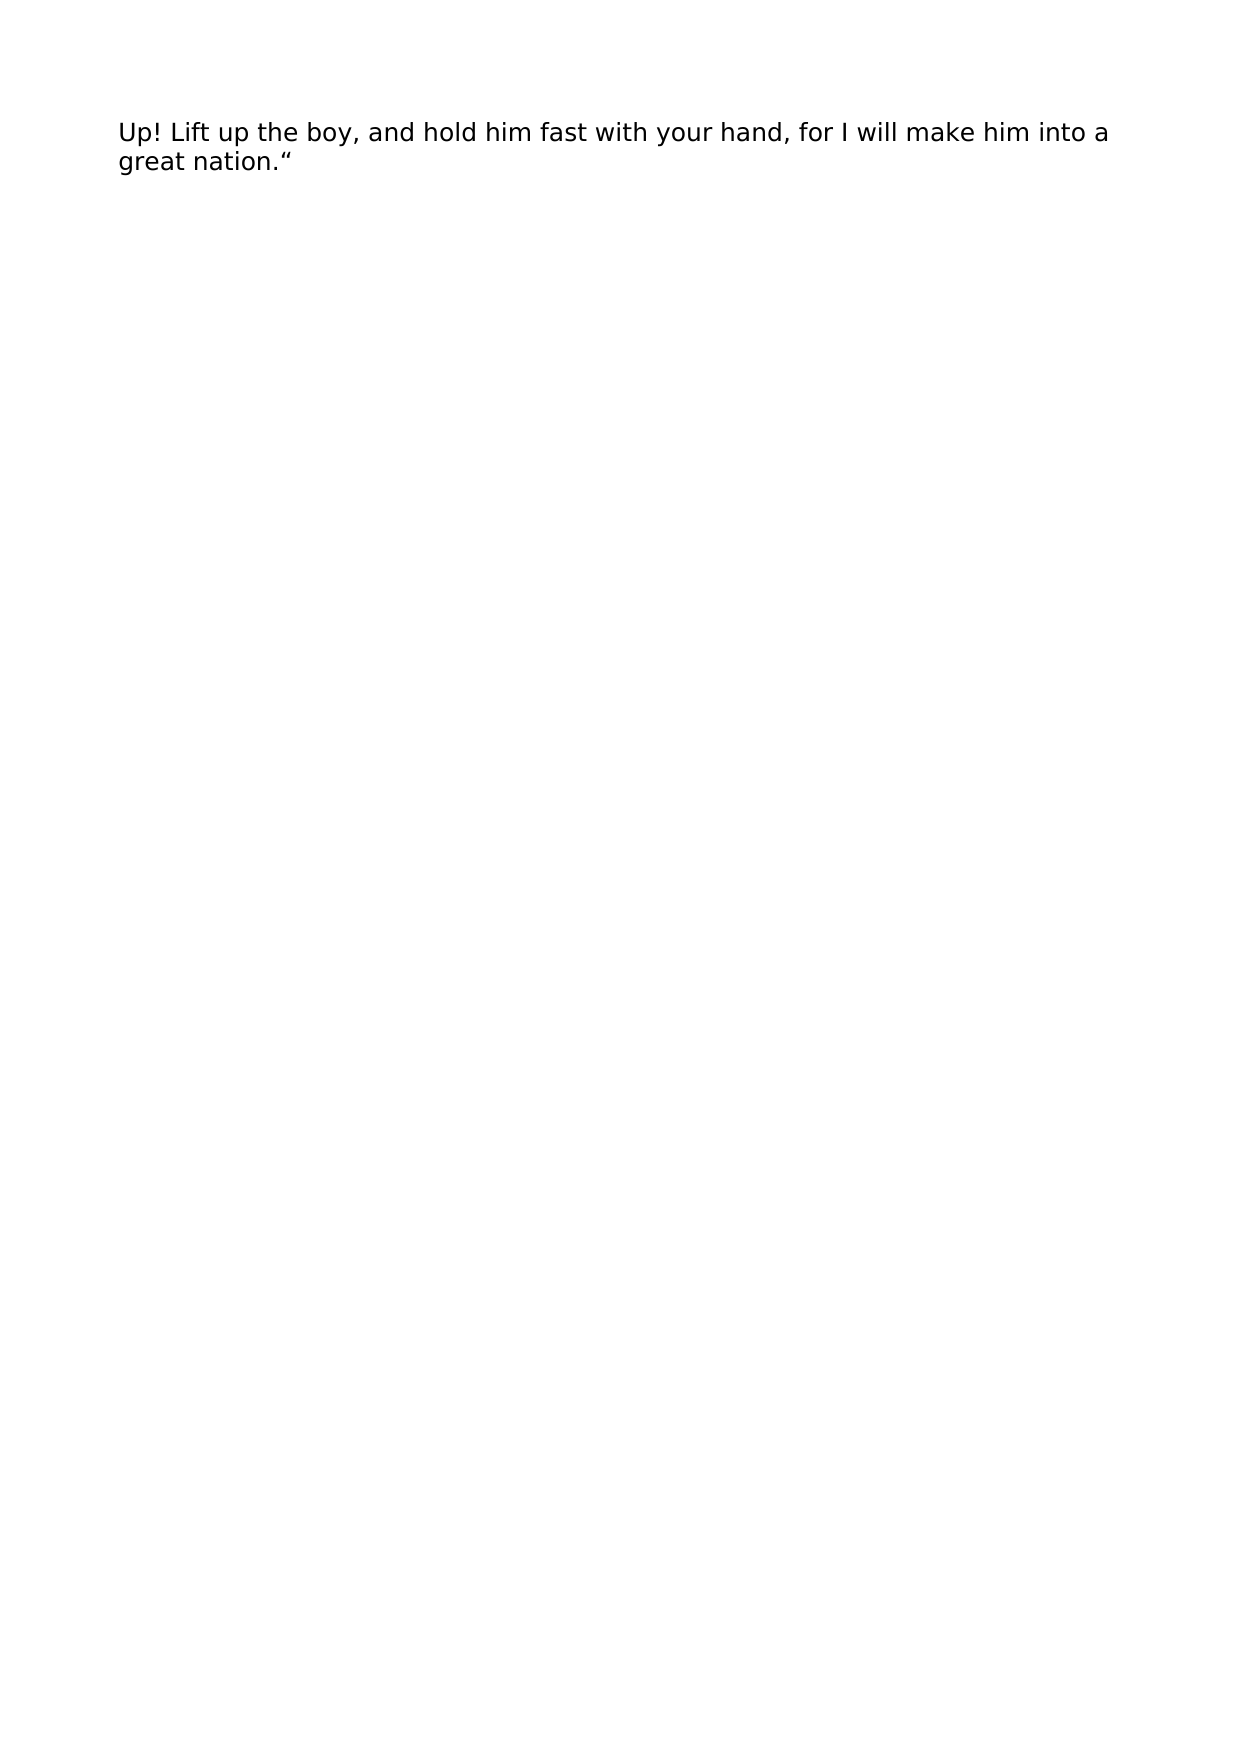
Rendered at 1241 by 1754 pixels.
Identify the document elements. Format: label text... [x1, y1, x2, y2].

text Up! Lift up the boy, and hold him fast with your hand, for I will make him into a great nation.“ [118, 118, 1122, 176]
